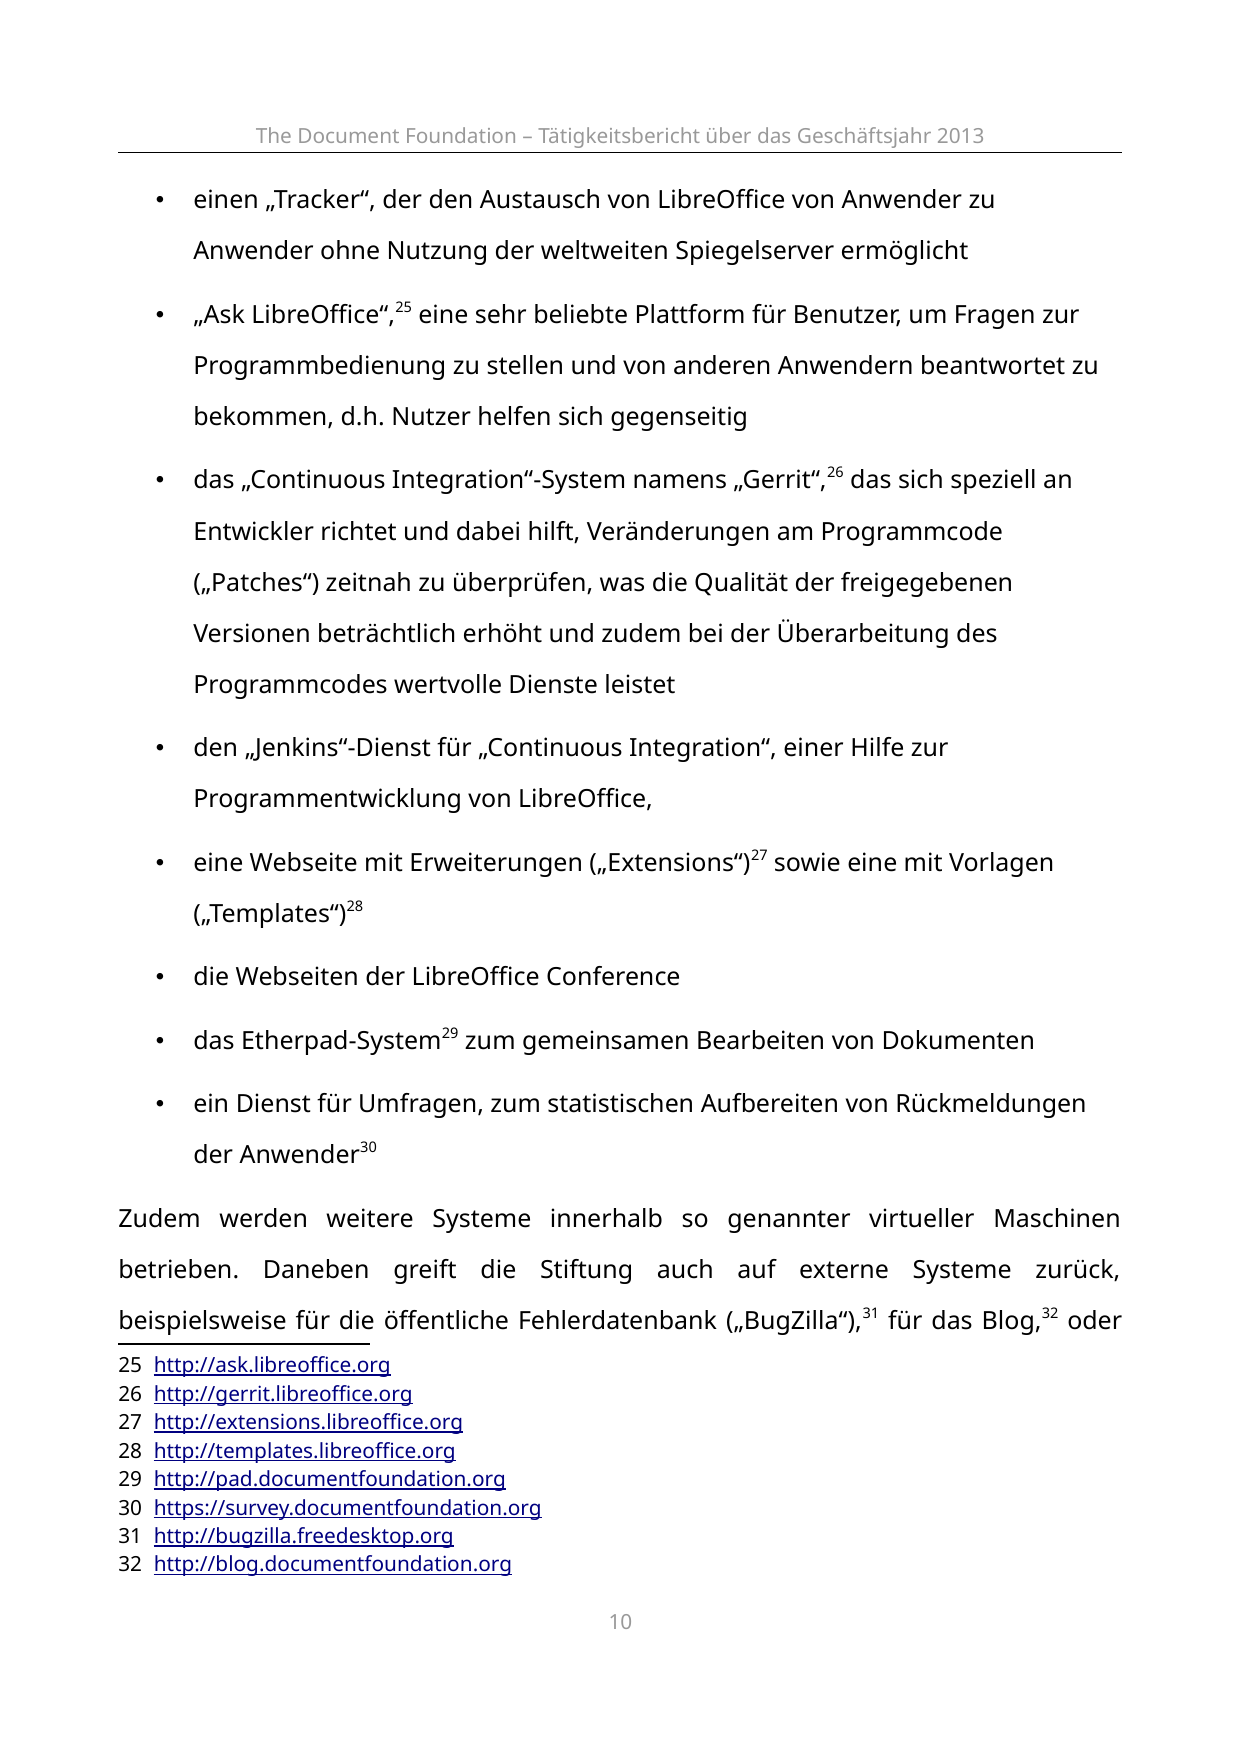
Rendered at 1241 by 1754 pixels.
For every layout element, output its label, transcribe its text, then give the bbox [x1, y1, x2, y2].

list die Webseiten der LibreOffice Conference [156, 959, 1122, 993]
list https://survey.documentfoundation.org [118, 1493, 1122, 1521]
text http://blog.documentfoundation.org [118, 1549, 1122, 1578]
list ein Dienst für Umfragen, zum statistischen Aufbereiten von Rückmeldungen der Anwender [156, 1086, 1122, 1171]
list http://ask.libreoffice.org [118, 1350, 1122, 1379]
list das „Continuous Integration“-System namens „Gerrit“, das sich speziell an Entwickler richtet und dabei hilft, Veränderungen am Programmcode („Patches“) zeitnah zu überprüfen, was die Qualität der freigegebenen Versionen beträchtlich erhöht und zudem bei der Überarbeitung des Programmcodes wertvolle Dienste leistet [156, 462, 1122, 700]
list http://pad.documentfoundation.org [118, 1464, 1122, 1493]
list http://gerrit.libreoffice.org [118, 1379, 1122, 1407]
text Zudem werden weitere Systeme innerhalb so genannter virtueller Maschinen betrieben. Daneben greift die Stiftung auch auf externe Systeme zurück, beispielsweise für die öffentliche Fehlerdatenbank („BugZilla“), für das Blog, oder die stiftungseigene Telefonanlage. Auch diese Dienste werden von der Stiftung betreut und sollen zukünftig auch auf stiftungseigene Infrastruktur migriert werden. Zudem unterstützt die TDF schon seit längerem das neue Internetprotokoll IPv6 und agiert damit zukunftssicher und technologisch fortschrittlich. [118, 1201, 1122, 1337]
list http://templates.libreoffice.org [118, 1436, 1122, 1464]
list http://extensions.libreoffice.org [118, 1407, 1122, 1436]
list das Etherpad-System zum gemeinsamen Bearbeiten von Dokumenten [156, 1023, 1122, 1057]
list eine Webseite mit Erweiterungen („Extensions“) sowie eine mit Vorlagen („Templates“) [156, 844, 1122, 929]
list „Ask LibreOffice“, eine sehr beliebte Plattform für Benutzer, um Fragen zur Programmbedienung zu stellen und von anderen Anwendern beantwortet zu bekommen, d.h. Nutzer helfen sich gegenseitig [156, 297, 1122, 433]
list einen „Tracker“, der den Austausch von LibreOffice von Anwender zu Anwender ohne Nutzung der weltweiten Spiegelserver ermöglicht [156, 182, 1122, 267]
list den „Jenkins“-Dienst für „Continuous Integration“, einer Hilfe zur Programmentwicklung von LibreOffice, [156, 730, 1122, 815]
text http://bugzilla.freedesktop.org [118, 1521, 1122, 1549]
